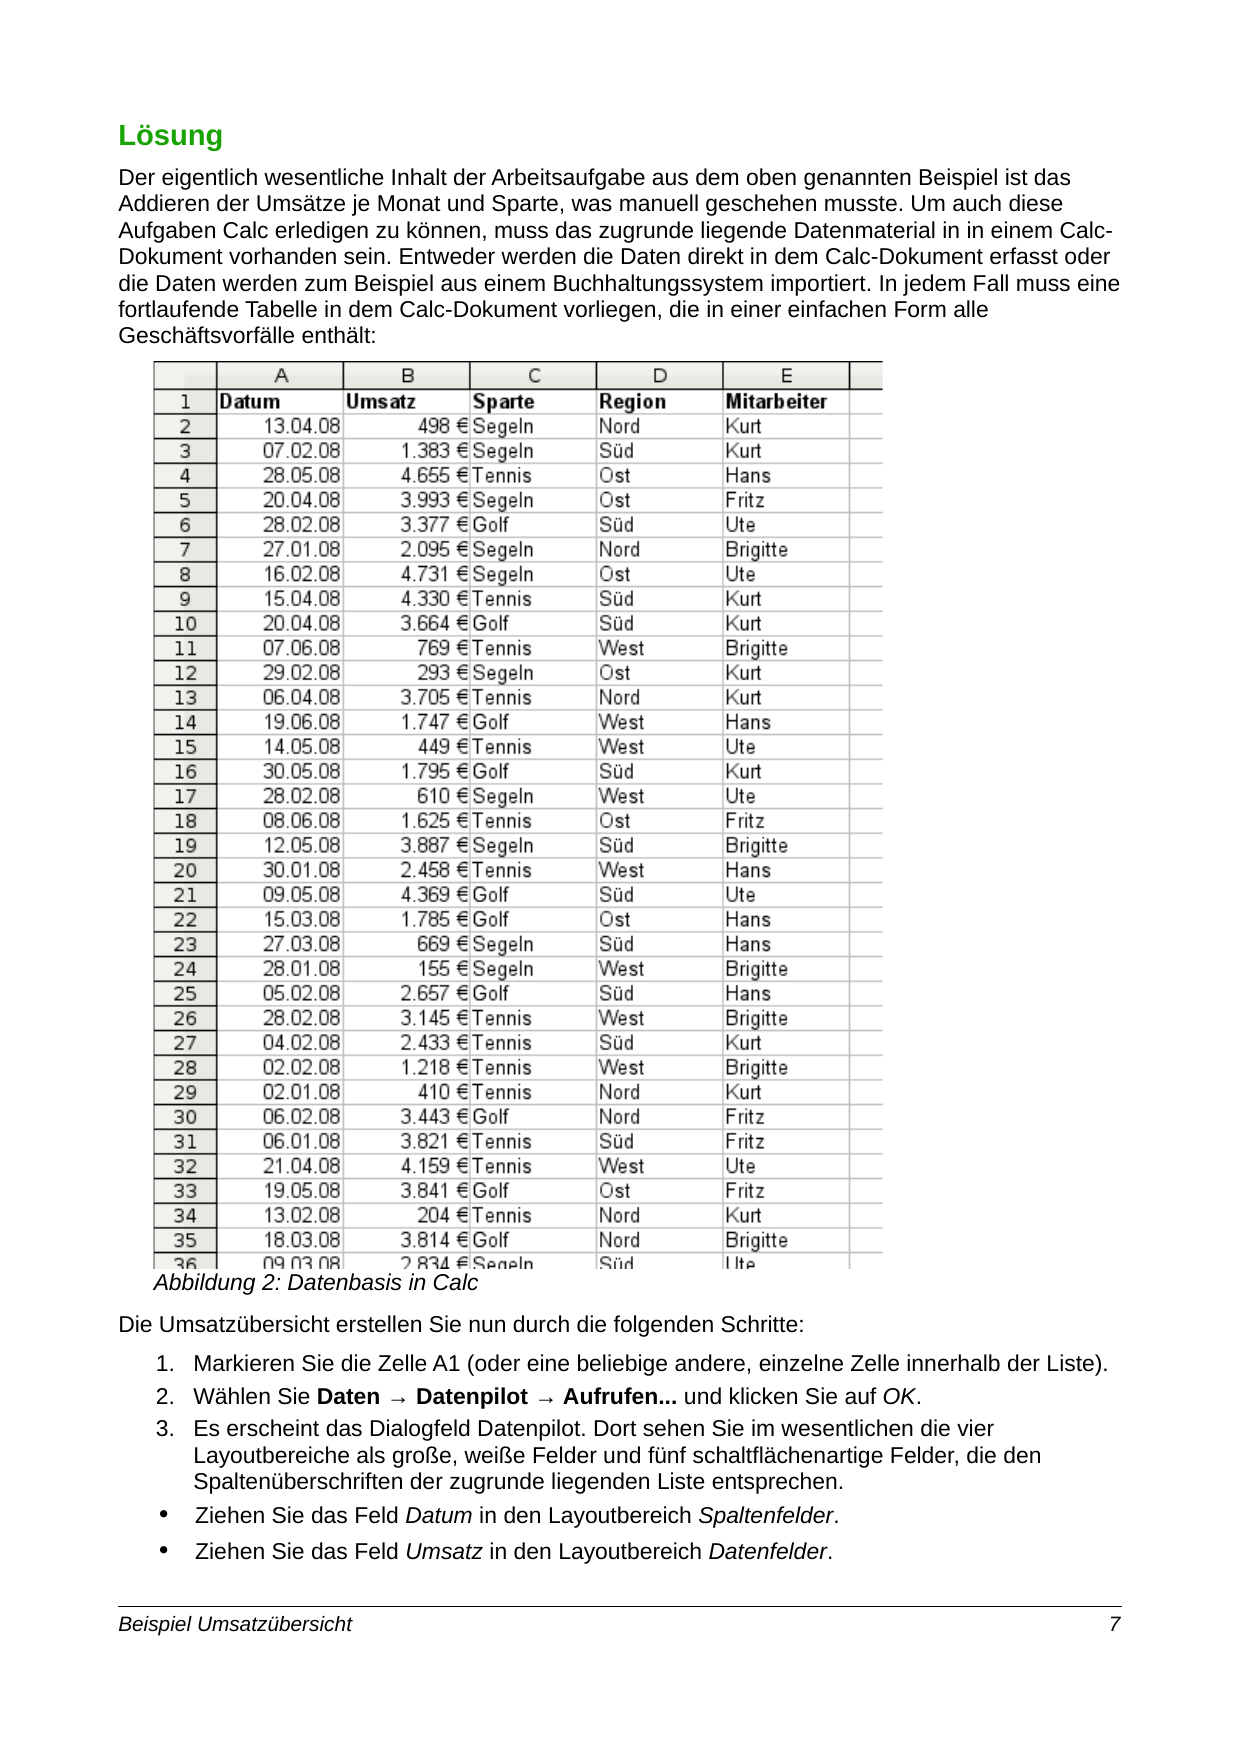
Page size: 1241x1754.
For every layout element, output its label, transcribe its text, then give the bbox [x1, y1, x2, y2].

picture [153, 361, 883, 1269]
list Markieren Sie die Zelle A1 (oder eine beliebige andere, einzelne Zelle innerhalb der Liste). [156, 1350, 1122, 1376]
list Wählen Sie Daten → Datenpilot → Aufrufen... und klicken Sie auf OK. [156, 1383, 1122, 1409]
list Ziehen Sie das Feld Datum in den Layoutbereich Spaltenfelder. [156, 1501, 1122, 1530]
text Die Umsatzübersicht erstellen Sie nun durch die folgenden Schritte: [118, 1311, 1122, 1338]
list Es erscheint das Dialogfeld Datenpilot. Dort sehen Sie im wesentlichen die vier Layoutbereiche als große, weiße Felder und fünf schaltflächenartige Felder, die den Spaltenüberschriften der zugrunde liegenden Liste entsprechen. [156, 1415, 1122, 1494]
text Abbildung 2: Datenbasis in Calc [153, 1269, 883, 1295]
subtitle Lösung [118, 118, 1122, 152]
text Der eigentlich wesentliche Inhalt der Arbeitsaufgabe aus dem oben genannten Beispiel ist das Addieren der Umsätze je Monat und Sparte, was manuell geschehen musste. Um auch diese Aufgaben Calc erledigen zu können, muss das zugrunde liegende Datenmaterial in in einem Calc-Dokument vorhanden sein. Entweder werden die Daten direkt in dem Calc-Dokument erfasst oder die Daten werden zum Beispiel aus einem Buchhaltungssystem importiert. In jedem Fall muss eine fortlaufende Tabelle in dem Calc-Dokument vorliegen, die in einer einfachen Form alle Geschäftsvorfälle enthält: [118, 164, 1122, 348]
list Ziehen Sie das Feld Umsatz in den Layoutbereich Datenfelder. [156, 1536, 1122, 1565]
